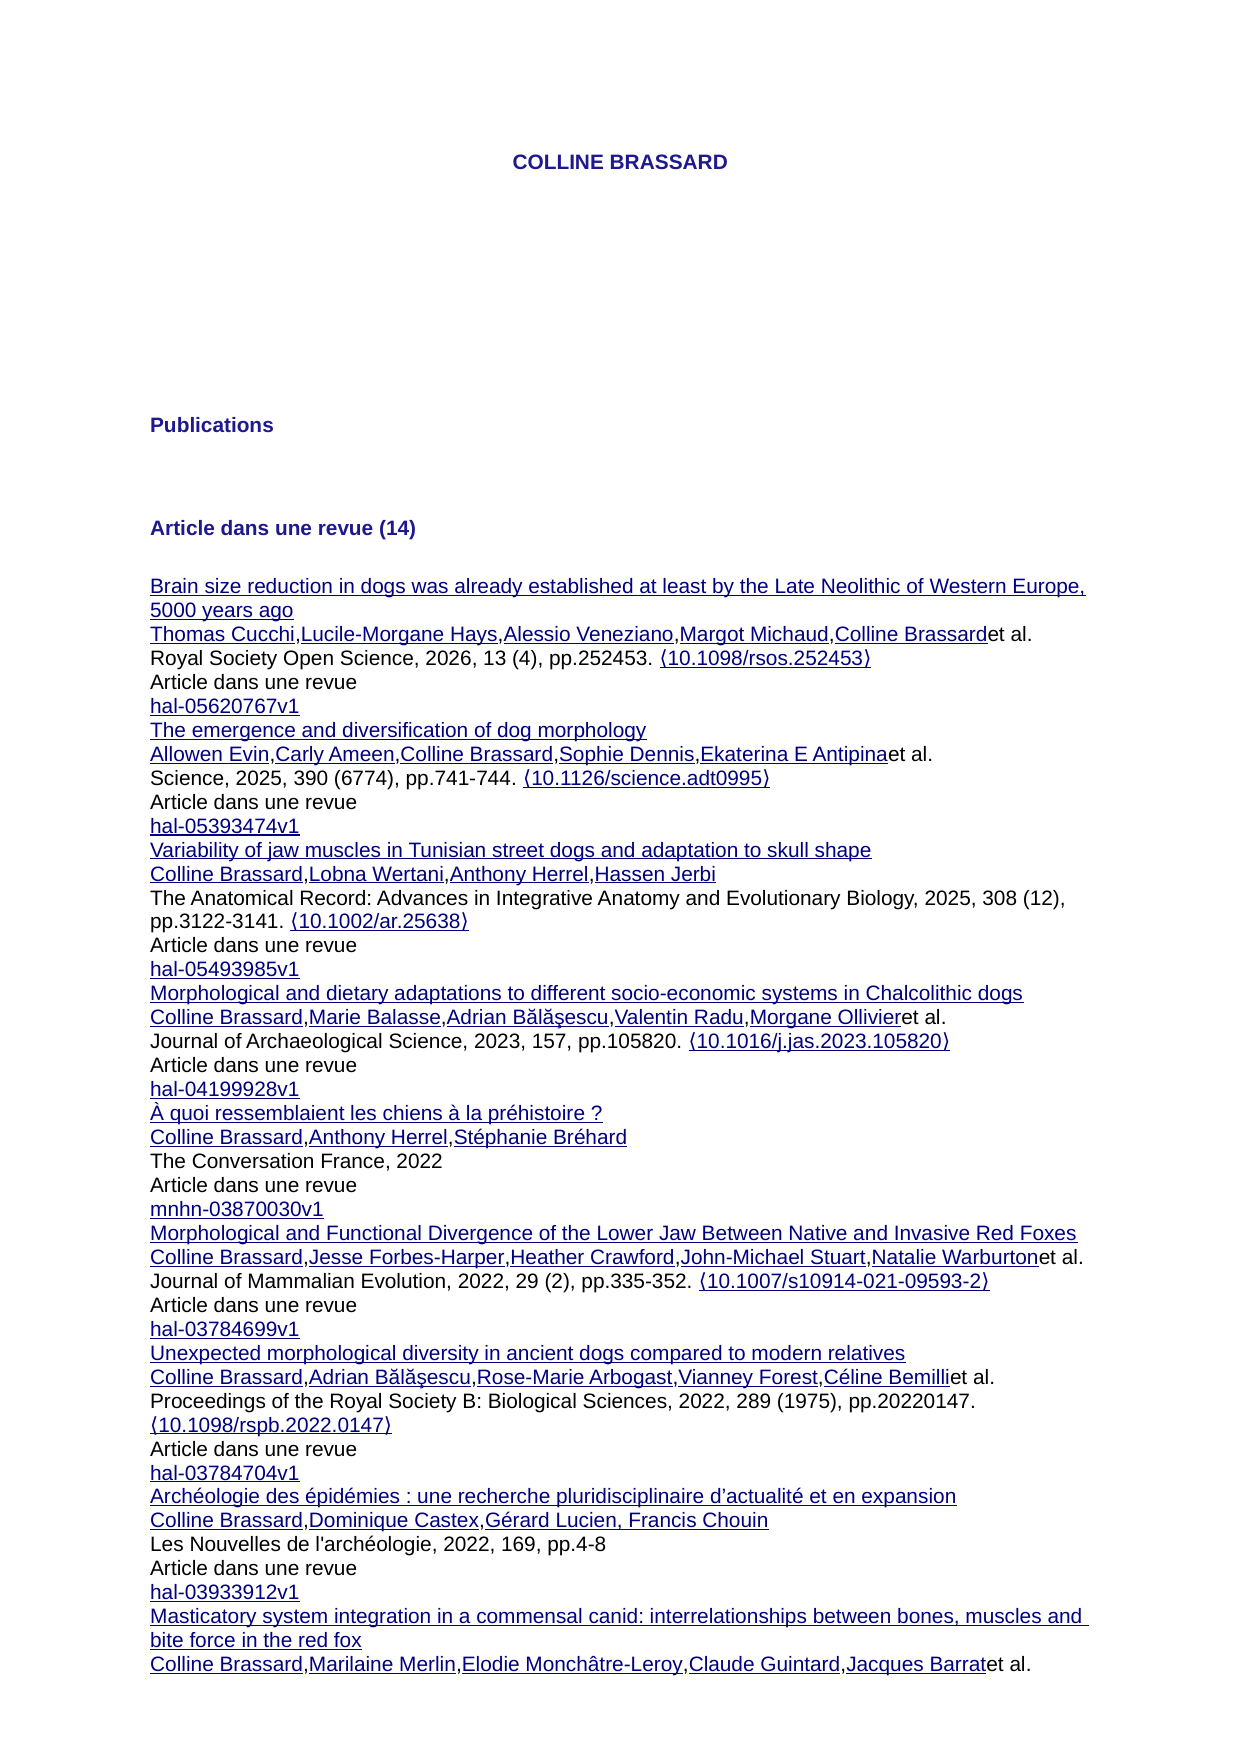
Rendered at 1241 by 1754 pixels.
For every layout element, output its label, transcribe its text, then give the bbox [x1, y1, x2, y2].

subtitle Publications [150, 412, 1090, 436]
table_cell Morphological and dietary adaptations to different socio-economic systems in Chalcolithic dogs Colline Brassard,Marie Balasse,Adrian Bălăşescu,Valentin Radu,Morgane Ollivieret al. Journal of Archaeological Science, 2023, 157, pp.105820. ⟨10.1016/j.jas.2023.105820⟩ Article dans une revue hal-04199928v1 [150, 981, 1090, 1101]
subtitle Article dans une revue (14) [150, 516, 1090, 539]
table_cell À quoi ressemblaient les chiens à la préhistoire ? Colline Brassard,Anthony Herrel,Stéphanie Bréhard The Conversation France, 2022 Article dans une revue mnhn-03870030v1 [150, 1101, 1090, 1221]
table_cell Unexpected morphological diversity in ancient dogs compared to modern relatives Colline Brassard,Adrian Bălăşescu,Rose-Marie Arbogast,Vianney Forest,Céline Bemilliet al. Proceedings of the Royal Society B: Biological Sciences, 2022, 289 (1975), pp.20220147. ⟨10.1098/rspb.2022.0147⟩ Article dans une revue hal-03784704v1 [150, 1341, 1090, 1484]
table_cell Masticatory system integration in a commensal canid: interrelationships between bones, muscles and bite force in the red fox Colline Brassard,Marilaine Merlin,Elodie Monchâtre-Leroy,Claude Guintard,Jacques Barratet al. [150, 1604, 1090, 1676]
table_cell Variability of jaw muscles in Tunisian street dogs and adaptation to skull shape Colline Brassard,Lobna Wertani,Anthony Herrel,Hassen Jerbi The Anatomical Record: Advances in Integrative Anatomy and Evolutionary Biology, 2025, 308 (12), pp.3122-3141. ⟨10.1002/ar.25638⟩ Article dans une revue hal-05493985v1 [150, 838, 1090, 981]
subtitle COLLINE BRASSARD [150, 150, 1090, 174]
table_cell Archéologie des épidémies : une recherche pluridisciplinaire d’actualité et en expansion Colline Brassard,Dominique Castex,Gérard Lucien, Francis Chouin Les Nouvelles de l'archéologie, 2022, 169, pp.4-8 Article dans une revue hal-03933912v1 [150, 1484, 1090, 1604]
table_cell Morphological and Functional Divergence of the Lower Jaw Between Native and Invasive Red Foxes Colline Brassard,Jesse Forbes-Harper,Heather Crawford,John-Michael Stuart,Natalie Warburtonet al. Journal of Mammalian Evolution, 2022, 29 (2), pp.335-352. ⟨10.1007/s10914-021-09593-2⟩ Article dans une revue hal-03784699v1 [150, 1221, 1090, 1341]
table_cell The emergence and diversification of dog morphology Allowen Evin,Carly Ameen,Colline Brassard,Sophie Dennis,Ekaterina E Antipinaet al. Science, 2025, 390 (6774), pp.741-744. ⟨10.1126/science.adt0995⟩ Article dans une revue hal-05393474v1 [150, 718, 1090, 837]
table_header Brain size reduction in dogs was already established at least by the Late Neolithic of Western Europe, 5000 years ago Thomas Cucchi,Lucile-Morgane Hays,Alessio Veneziano,Margot Michaud,Colline Brassardet al. Royal Society Open Science, 2026, 13 (4), pp.252453. ⟨10.1098/rsos.252453⟩ Article dans une revue hal-05620767v1 [150, 574, 1090, 718]
